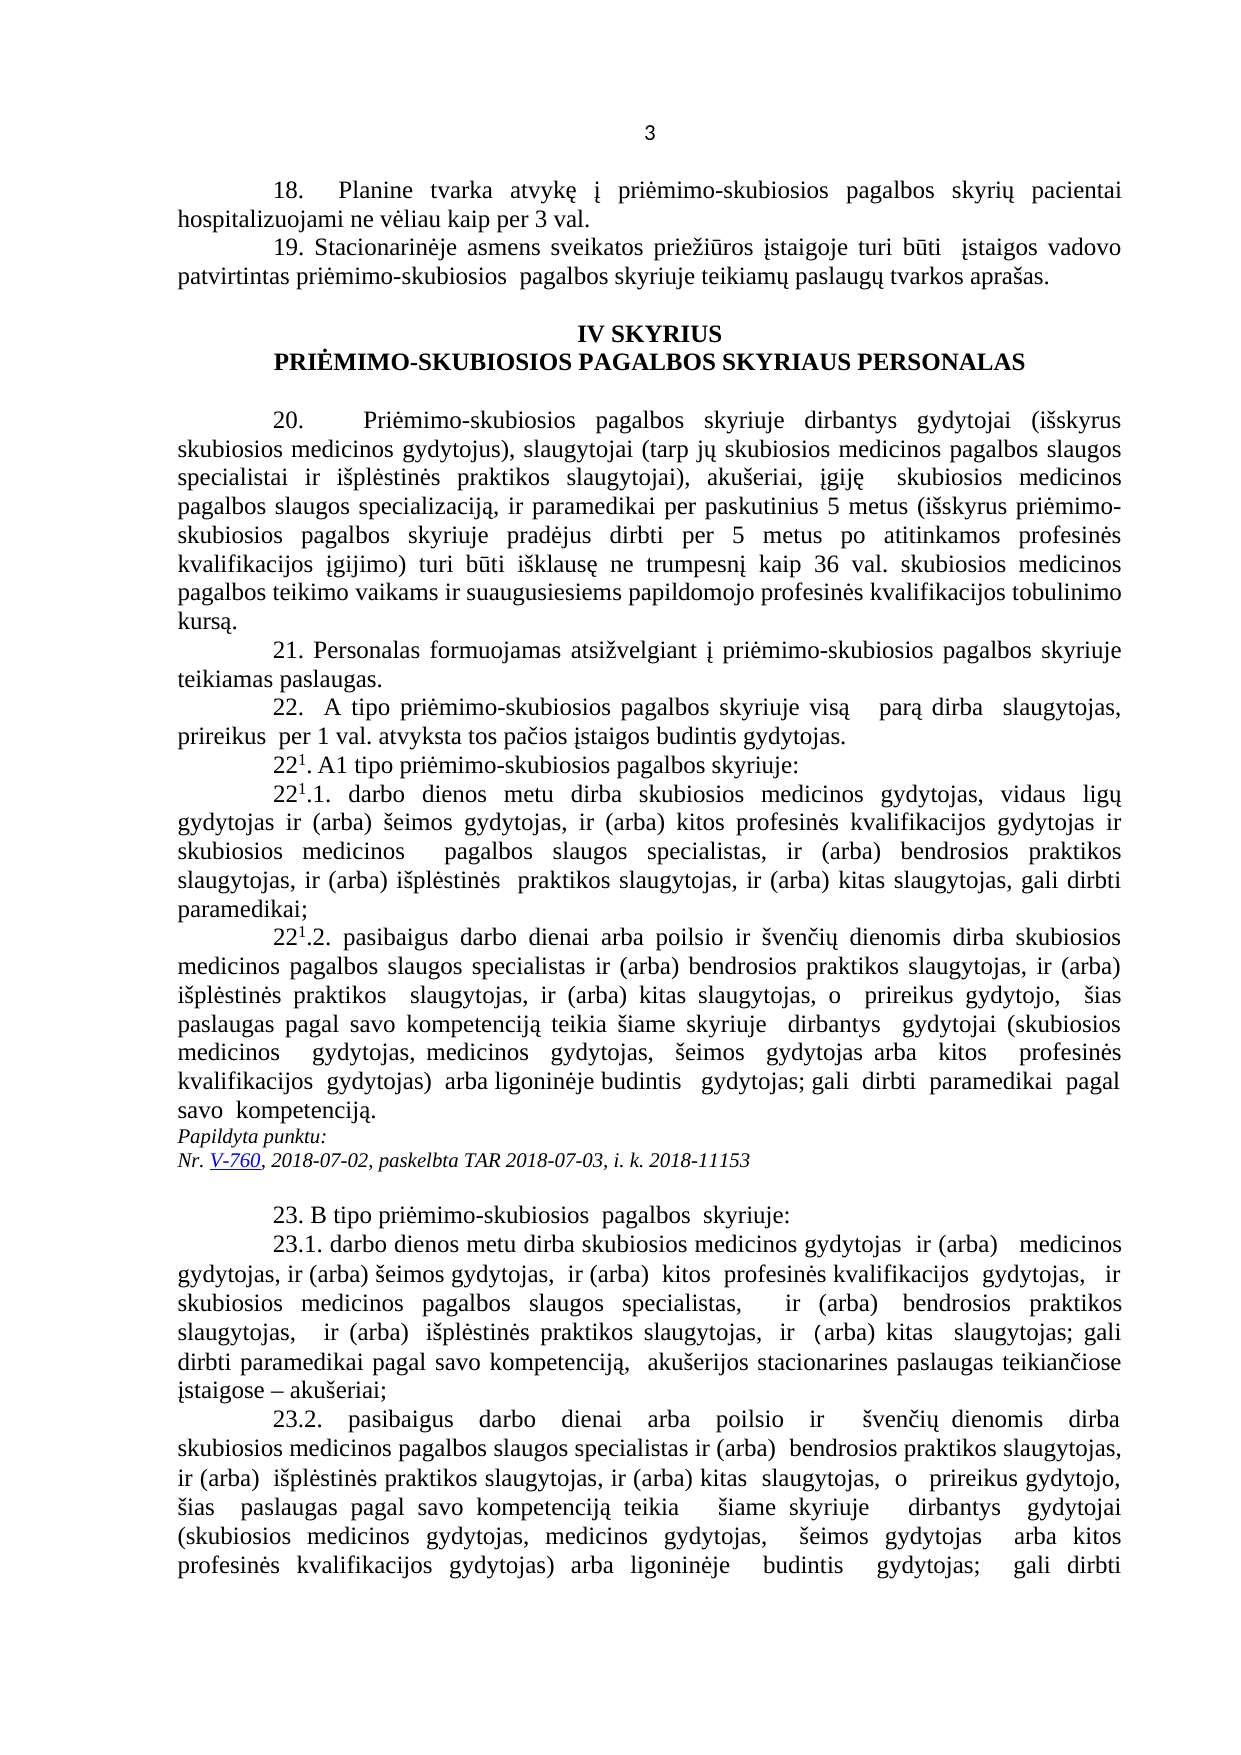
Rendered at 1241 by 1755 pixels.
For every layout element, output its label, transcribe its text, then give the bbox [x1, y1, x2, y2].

text Nr. V-760, 2018-07-02, paskelbta TAR 2018-07-03, i. k. 2018-11153 [177, 1148, 1122, 1172]
text PRIĖMIMO-SKUBIOSIOS PAGALBOS SKYRIAUS PERSONALAS [177, 347, 1122, 376]
text 19. Stacionarinėje asmens sveikatos priežiūros įstaigoje turi būti įstaigos vadovo patvirtintas priėmimo-skubiosios pagalbos skyriuje teikiamų paslaugų tvarkos aprašas. [177, 232, 1122, 290]
text 221.2. pasibaigus darbo dienai arba poilsio ir švenčių dienomis dirba skubiosios medicinos pagalbos slaugos specialistas ir (arba) bendrosios praktikos slaugytojas, ir (arba) išplėstinės praktikos slaugytojas, ir (arba) kitas slaugytojas, o prireikus gydytojo, šias paslaugas pagal savo kompetenciją teikia šiame skyriuje dirbantys gydytojai (skubiosios medicinos gydytojas, medicinos gydytojas, šeimos gydytojas arba kitos profesinės kvalifikacijos gydytojas) arba ligoninėje budintis gydytojas; gali dirbti paramedikai pagal savo kompetenciją. [177, 922, 1122, 1124]
text 23. B tipo priėmimo-skubiosios pagalbos skyriuje: [177, 1201, 1122, 1229]
text Papildyta punktu: [177, 1124, 1122, 1148]
text 23.1. darbo dienos metu dirba skubiosios medicinos gydytojas ir (arba) medicinos gydytojas, ir (arba) šeimos gydytojas, ir (arba) kitos profesinės kvalifikacijos gydytojas, ir skubiosios medicinos pagalbos slaugos specialistas, ir (arba) bendrosios praktikos slaugytojas, ir (arba) išplėstinės praktikos slaugytojas, ir (arba) kitas slaugytojas; gali dirbti paramedikai pagal savo kompetenciją, akušerijos stacionarines paslaugas teikiančiose įstaigose – akušeriai; [177, 1229, 1122, 1404]
text IV SKYRIUS [177, 319, 1122, 347]
text 22. A tipo priėmimo-skubiosios pagalbos skyriuje visą parą dirba slaugytojas, prireikus per 1 val. atvyksta tos pačios įstaigos budintis gydytojas. [177, 692, 1122, 750]
text 18. Planine tvarka atvykę į priėmimo-skubiosios pagalbos skyrių pacientai hospitalizuojami ne vėliau kaip per 3 val. [177, 175, 1122, 232]
text 21. Personalas formuojamas atsižvelgiant į priėmimo-skubiosios pagalbos skyriuje teikiamas paslaugas. [177, 635, 1122, 692]
text 221.1. darbo dienos metu dirba skubiosios medicinos gydytojas, vidaus ligų gydytojas ir (arba) šeimos gydytojas, ir (arba) kitos profesinės kvalifikacijos gydytojas ir skubiosios medicinos pagalbos slaugos specialistas, ir (arba) bendrosios praktikos slaugytojas, ir (arba) išplėstinės praktikos slaugytojas, ir (arba) kitas slaugytojas, gali dirbti paramedikai; [177, 779, 1122, 922]
text 23.2. pasibaigus darbo dienai arba poilsio ir švenčių dienomis dirba skubiosios medicinos pagalbos slaugos specialistas ir (arba) bendrosios praktikos slaugytojas, ir (arba) išplėstinės praktikos slaugytojas, ir (arba) kitas slaugytojas, o prireikus gydytojo, šias paslaugas pagal savo kompetenciją teikia šiame skyriuje dirbantys gydytojai (skubiosios medicinos gydytojas, medicinos gydytojas, šeimos gydytojas arba kitos profesinės kvalifikacijos gydytojas) arba ligoninėje budintis gydytojas; gali dirbti [177, 1404, 1122, 1578]
text 221. A1 tipo priėmimo-skubiosios pagalbos skyriuje: [177, 750, 1122, 779]
text 20. Priėmimo-skubiosios pagalbos skyriuje dirbantys gydytojai (išskyrus skubiosios medicinos gydytojus), slaugytojai (tarp jų skubiosios medicinos pagalbos slaugos specialistai ir išplėstinės praktikos slaugytojai), akušeriai, įgiję skubiosios medicinos pagalbos slaugos specializaciją, ir paramedikai per paskutinius 5 metus (išskyrus priėmimo-skubiosios pagalbos skyriuje pradėjus dirbti per 5 metus po atitinkamos profesinės kvalifikacijos įgijimo) turi būti išklausę ne trumpesnį kaip 36 val. skubiosios medicinos pagalbos teikimo vaikams ir suaugusiesiems papildomojo profesinės kvalifikacijos tobulinimo kursą. [177, 405, 1122, 635]
